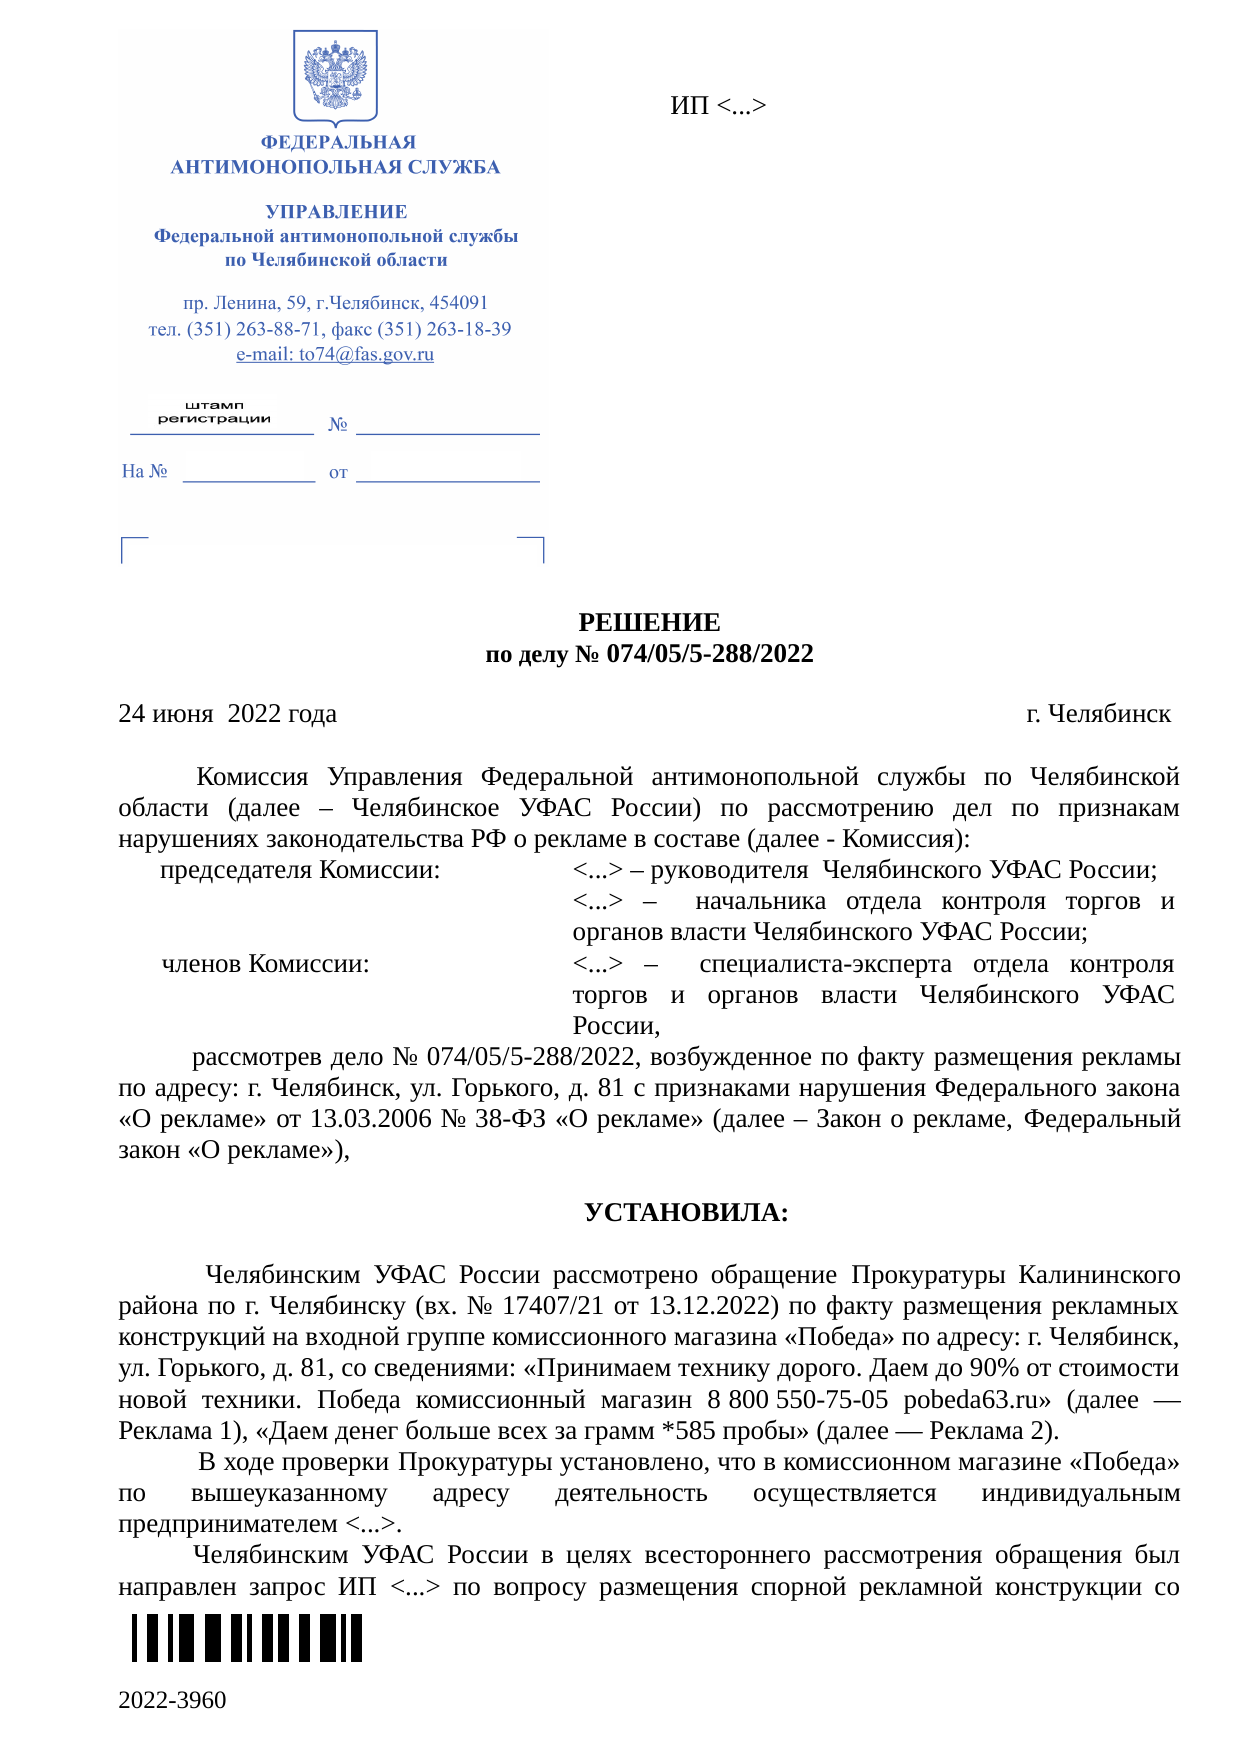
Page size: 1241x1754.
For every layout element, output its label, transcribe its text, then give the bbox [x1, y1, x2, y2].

text В ходе проверки Прокуратуры установлено, что в комиссионном магазине «Победа» по вышеуказанному адресу деятельность осуществляется индивидуальным предпринимателем <...>. [118, 1445, 1181, 1538]
text РЕШЕНИЕ [118, 606, 1181, 638]
table_header <...> – руководителя Челябинского УФАС России; <...> – начальника отдела контроля торгов и органов власти Челябинского УФАС России; <...> – специалиста-эксперта отдела контроля торгов и органов власти Челябинского УФАС России, [560, 853, 1187, 1040]
picture [118, 29, 550, 567]
text Комиссия Управления Федеральной антимонопольной службы по Челябинской области (далее – Челябинское УФАС России) по рассмотрению дел по признакам нарушениях законодательства РФ о рекламе в составе (далее - Комиссия): [118, 760, 1181, 853]
text Челябинским УФАС России рассмотрено обращение Прокуратуры Калининского района по г. Челябинску (вх. № 17407/21 от 13.12.2022) по факту размещения рекламных конструкций на входной группе комиссионного магазина «Победа» по адресу: г. Челябинск, ул. Горького, д. 81, со сведениями: «Принимаем технику дорого. Даем до 90% от стоимости новой техники. Победа комиссионный магазин 8 800 550-75-05 pobeda63.ru» (далее — Реклама 1), «Даем денег больше всех за грамм *585 пробы» (далее — Реклама 2). [118, 1258, 1181, 1445]
picture [118, 1614, 367, 1662]
text 24 июня 2022 года г. Челябинск [118, 697, 1181, 729]
text рассмотрев дело № 074/05/5-288/2022, возбужденное по факту размещения рекламы по адресу: г. Челябинск, ул. Горького, д. 81 с признаками нарушения Федерального закона «О рекламе» от 13.03.2006 № 38-ФЗ «О рекламе» (далее – Закон о рекламе, Федеральный закон «О рекламе»), [118, 1040, 1181, 1165]
table_header ИП <...> [664, 83, 1181, 520]
table_header председателя Комиссии: членов Комиссии: [95, 853, 560, 1040]
text Челябинским УФАС России в целях всестороннего рассмотрения обращения был направлен запрос ИП <...> по вопросу размещения спорной рекламной конструкции со [118, 1538, 1181, 1601]
text по делу № 074/05/5-288/2022 [118, 638, 1181, 669]
text УСТАНОВИЛА: [118, 1196, 1181, 1227]
